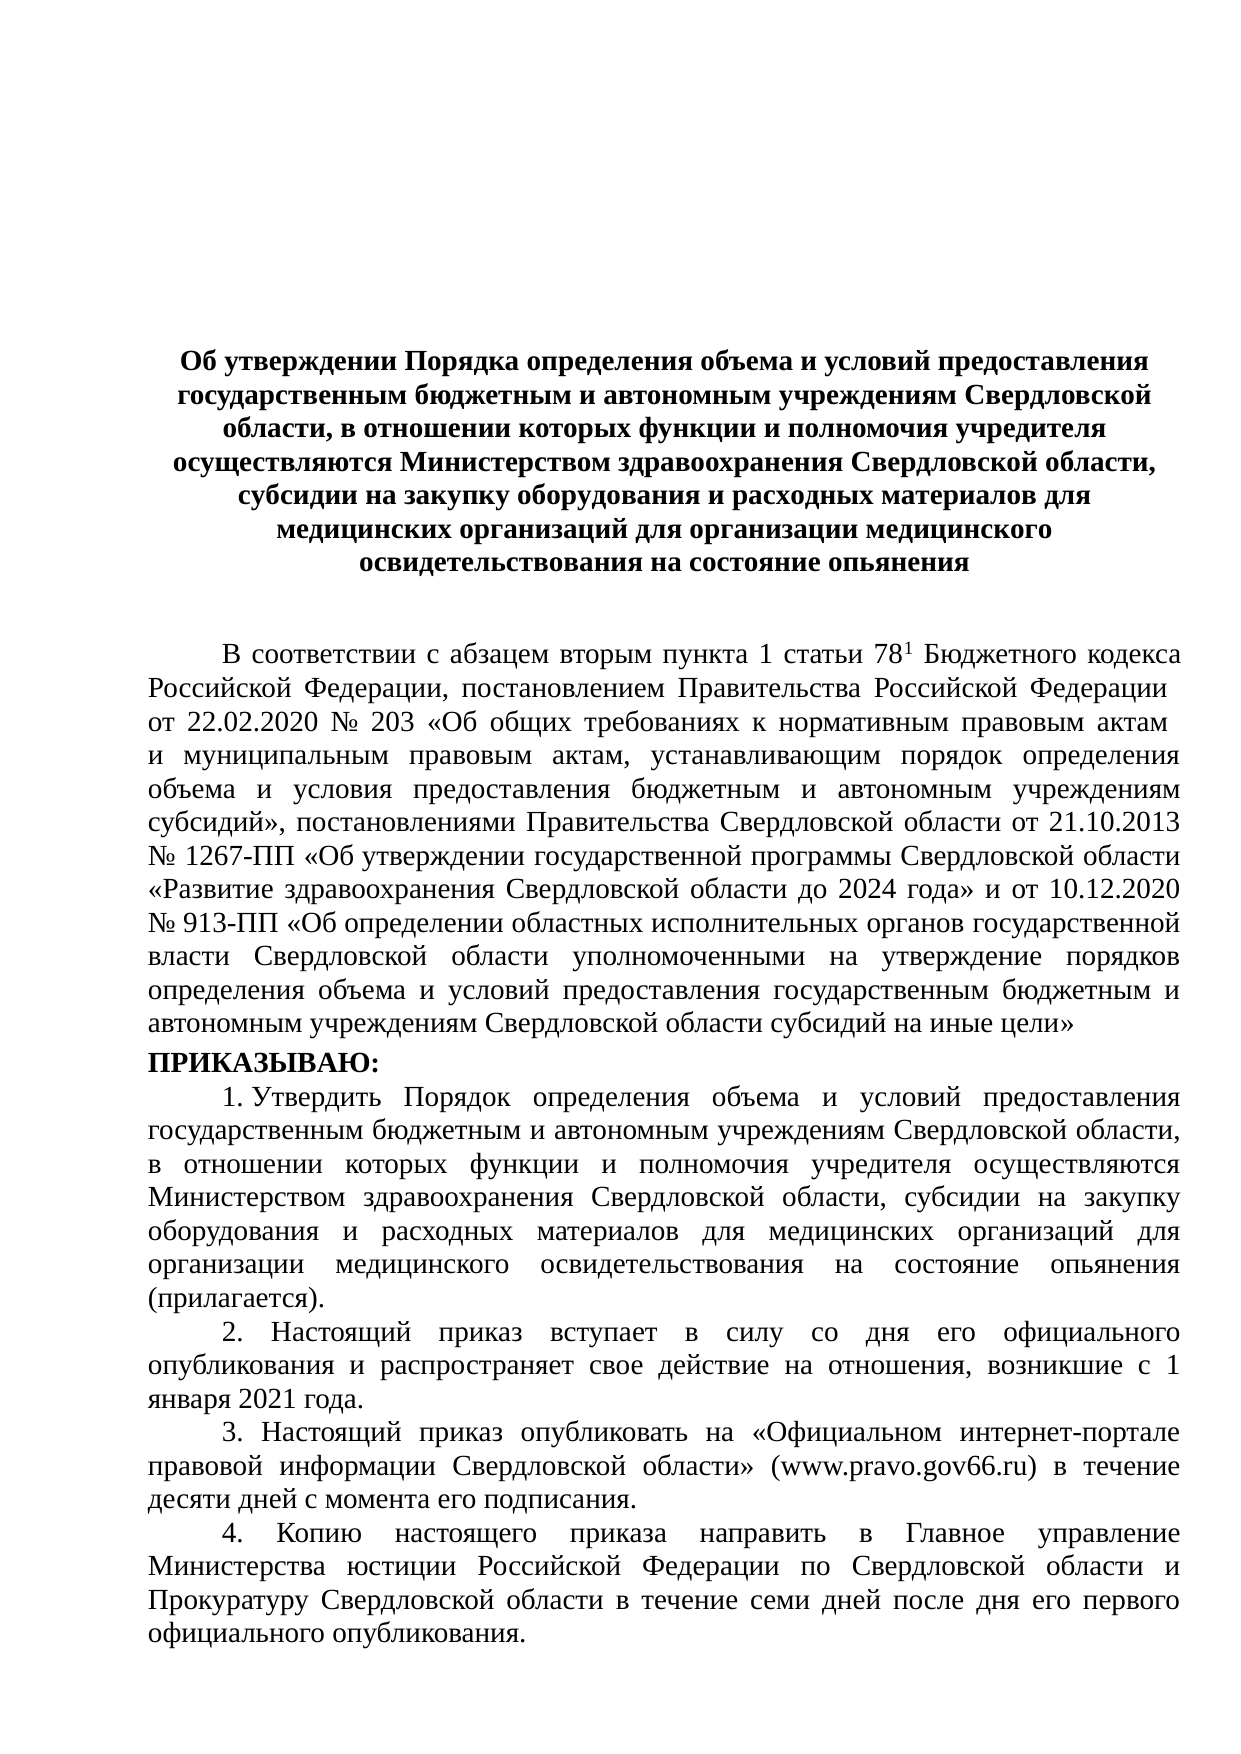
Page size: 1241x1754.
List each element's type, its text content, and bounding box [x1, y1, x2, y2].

text ПРИКАЗЫВАЮ: [148, 1045, 1181, 1079]
subtitle В соответствии с абзацем вторым пункта 1 статьи 781 Бюджетного кодекса Российской Федерации, постановлением Правительства Российской Федерации от 22.02.2020 № 203 «Об общих требованиях к нормативным правовым актам и муниципальным правовым актам, устанавливающим порядок определения объема и условия предоставления бюджетным и автономным учреждениям субсидий», постановлениями Правительства Свердловской области от 21.10.2013 № 1267-ПП «Об утверждении государственной программы Свердловской области «Развитие здравоохранения Свердловской области до 2024 года» и от 10.12.2020 № 913-ПП «Об определении областных исполнительных органов государственной власти Свердловской области уполномоченными на утверждение порядков определения объема и условий предоставления государственным бюджетным и автономным учреждениям Свердловской области субсидий на иные цели» [148, 637, 1181, 1039]
text 1. Утвердить Порядок определения объема и условий предоставления государственным бюджетным и автономным учреждениям Свердловской области, в отношении которых функции и полномочия учредителя осуществляются Министерством здравоохранения Свердловской области, субсидии на закупку оборудования и расходных материалов для медицинских организаций для организации медицинского освидетельствования на состояние опьянения (прилагается). [148, 1079, 1181, 1314]
text 2. Настоящий приказ вступает в силу со дня его официального опубликования и распространяет свое действие на отношения, возникшие с 1 января 2021 года. [148, 1314, 1181, 1414]
text 4. Копию настоящего приказа направить в Главное управление Министерства юстиции Российской Федерации по Свердловской области и Прокуратуру Свердловской области в течение семи дней после дня его первого официального опубликования. [148, 1515, 1181, 1649]
text 3. Настоящий приказ опубликовать на «Официальном интернет-портале правовой информации Свердловской области» (www.pravo.gov66.ru) в течение десяти дней с момента его подписания. [148, 1414, 1181, 1515]
text Об утверждении Порядка определения объема и условий предоставления государственным бюджетным и автономным учреждениям Свердловской области, в отношении которых функции и полномочия учредителя осуществляются Министерством здравоохранения Свердловской области, субсидии на закупку оборудования и расходных материалов для медицинских организаций для организации медицинского освидетельствования на состояние опьянения [148, 343, 1181, 578]
